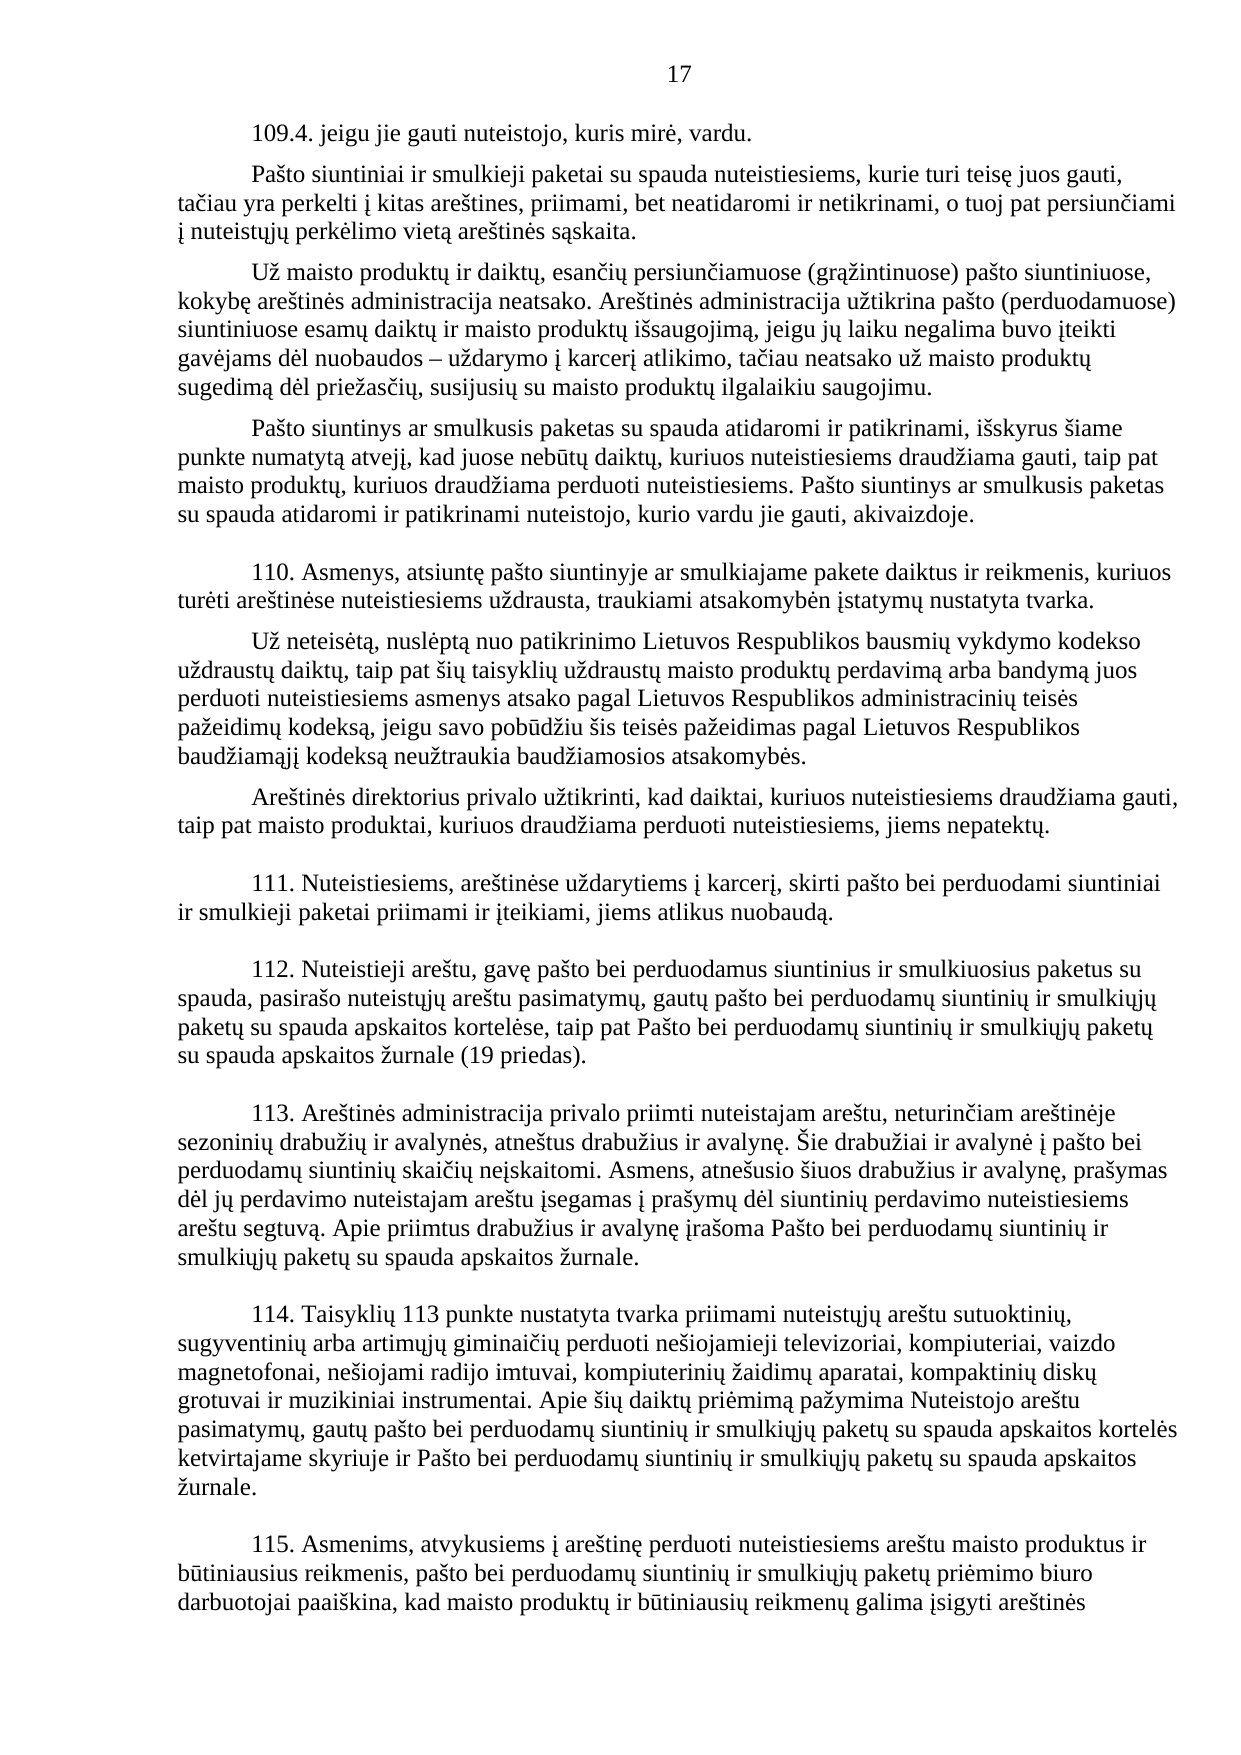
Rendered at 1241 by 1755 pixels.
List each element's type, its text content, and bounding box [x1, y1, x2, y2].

text Pašto siuntinys ar smulkusis paketas su spauda atidaromi ir patikrinami, išskyrus šiame punkte numatytą atvejį, kad juose nebūtų daiktų, kuriuos nuteistiesiems draudžiama gauti, taip pat maisto produktų, kuriuos draudžiama perduoti nuteistiesiems. Pašto siuntinys ar smulkusis paketas su spauda atidaromi ir patikrinami nuteistojo, kurio vardu jie gauti, akivaizdoje. [177, 413, 1181, 528]
text 113. Areštinės administracija privalo priimti nuteistajam areštu, neturinčiam areštinėje sezoninių drabužių ir avalynės, atneštus drabužius ir avalynę. Šie drabužiai ir avalynė į pašto bei perduodamų siuntinių skaičių neįskaitomi. Asmens, atnešusio šiuos drabužius ir avalynę, prašymas dėl jų perdavimo nuteistajam areštu įsegamas į prašymų dėl siuntinių perdavimo nuteistiesiems areštu segtuvą. Apie priimtus drabužius ir avalynę įrašoma Pašto bei perduodamų siuntinių ir smulkiųjų paketų su spauda apskaitos žurnale. [177, 1098, 1181, 1271]
text 111. Nuteistiesiems, areštinėse uždarytiems į karcerį, skirti pašto bei perduodami siuntiniai ir smulkieji paketai priimami ir įteikiami, jiems atlikus nuobaudą. [177, 868, 1181, 926]
text 112. Nuteistieji areštu, gavę pašto bei perduodamus siuntinius ir smulkiuosius paketus su spauda, pasirašo nuteistųjų areštu pasimatymų, gautų pašto bei perduodamų siuntinių ir smulkiųjų paketų su spauda apskaitos kortelėse, taip pat Pašto bei perduodamų siuntinių ir smulkiųjų paketų su spauda apskaitos žurnale (19 priedas). [177, 954, 1181, 1069]
text 110. Asmenys, atsiuntę pašto siuntinyje ar smulkiajame pakete daiktus ir reikmenis, kuriuos turėti areštinėse nuteistiesiems uždrausta, traukiami atsakomybėn įstatymų nustatyta tvarka. [177, 557, 1181, 614]
text Už neteisėtą, nuslėptą nuo patikrinimo Lietuvos Respublikos bausmių vykdymo kodekso uždraustų daiktų, taip pat šių taisyklių uždraustų maisto produktų perdavimą arba bandymą juos perduoti nuteistiesiems asmenys atsako pagal Lietuvos Respublikos administracinių teisės pažeidimų kodeksą, jeigu savo pobūdžiu šis teisės pažeidimas pagal Lietuvos Respublikos baudžiamąjį kodeksą neužtraukia baudžiamosios atsakomybės. [177, 626, 1181, 770]
text 109.4. jeigu jie gauti nuteistojo, kuris mirė, vardu. [177, 118, 1181, 147]
text Už maisto produktų ir daiktų, esančių persiunčiamuose (grąžintinuose) pašto siuntiniuose, kokybę areštinės administracija neatsako. Areštinės administracija užtikrina pašto (perduodamuose) siuntiniuose esamų daiktų ir maisto produktų išsaugojimą, jeigu jų laiku negalima buvo įteikti gavėjams dėl nuobaudos – uždarymo į karcerį atlikimo, tačiau neatsako už maisto produktų sugedimą dėl priežasčių, susijusių su maisto produktų ilgalaikiu saugojimu. [177, 257, 1181, 401]
text 114. Taisyklių 113 punkte nustatyta tvarka priimami nuteistųjų areštu sutuoktinių, sugyventinių arba artimųjų giminaičių perduoti nešiojamieji televizoriai, kompiuteriai, vaizdo magnetofonai, nešiojami radijo imtuvai, kompiuterinių žaidimų aparatai, kompaktinių diskų grotuvai ir muzikiniai instrumentai. Apie šių daiktų priėmimą pažymima Nuteistojo areštu pasimatymų, gautų pašto bei perduodamų siuntinių ir smulkiųjų paketų su spauda apskaitos kortelės ketvirtajame skyriuje ir Pašto bei perduodamų siuntinių ir smulkiųjų paketų su spauda apskaitos žurnale. [177, 1299, 1181, 1501]
text Pašto siuntiniai ir smulkieji paketai su spauda nuteistiesiems, kurie turi teisę juos gauti, tačiau yra perkelti į kitas areštines, priimami, bet neatidaromi ir netikrinami, o tuoj pat persiunčiami į nuteistųjų perkėlimo vietą areštinės sąskaita. [177, 159, 1181, 245]
text 115. Asmenims, atvykusiems į areštinę perduoti nuteistiesiems areštu maisto produktus ir būtiniausius reikmenis, pašto bei perduodamų siuntinių ir smulkiųjų paketų priėmimo biuro darbuotojai paaiškina, kad maisto produktų ir būtiniausių reikmenų galima įsigyti areštinės [177, 1529, 1181, 1616]
text Areštinės direktorius privalo užtikrinti, kad daiktai, kuriuos nuteistiesiems draudžiama gauti, taip pat maisto produktai, kuriuos draudžiama perduoti nuteistiesiems, jiems nepatektų. [177, 782, 1181, 839]
